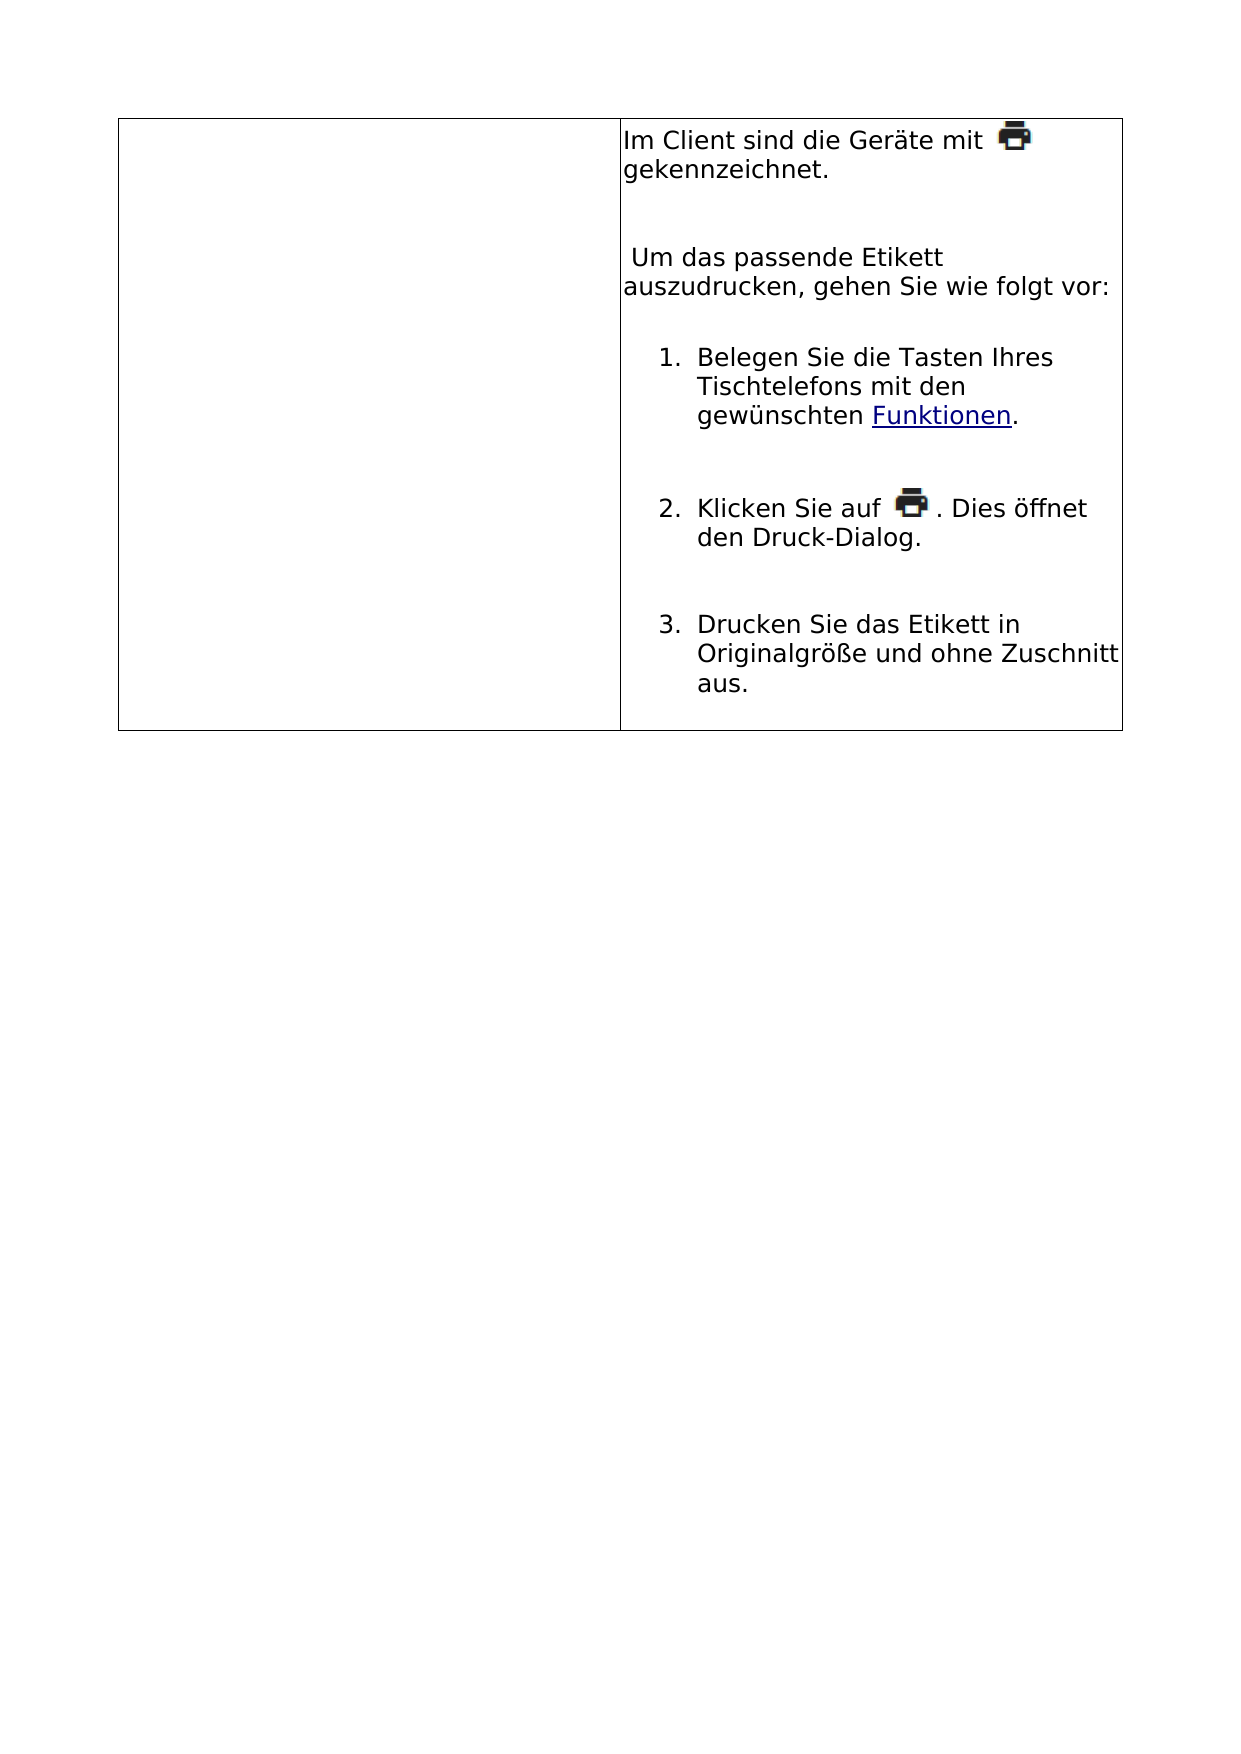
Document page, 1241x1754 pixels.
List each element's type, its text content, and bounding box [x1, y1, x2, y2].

picture [991, 121, 1039, 150]
table_header [119, 119, 620, 730]
table_header Die Funktion ist für die folgenden Tischtelefone verfügbar: Im Client sind die Geräte mit gekennzeichnet. Um das passende Etikett auszudrucken, gehen Sie wie folgt vor: Belegen Sie die Tasten Ihres Tischtelefons mit den gewünschten Funktionen. Klicken Sie auf . Dies öffnet den Druck-Dialog. Drucken Sie das Etikett in Originalgröße und ohne Zuschnitt aus. [621, 119, 1122, 730]
picture [888, 488, 936, 517]
